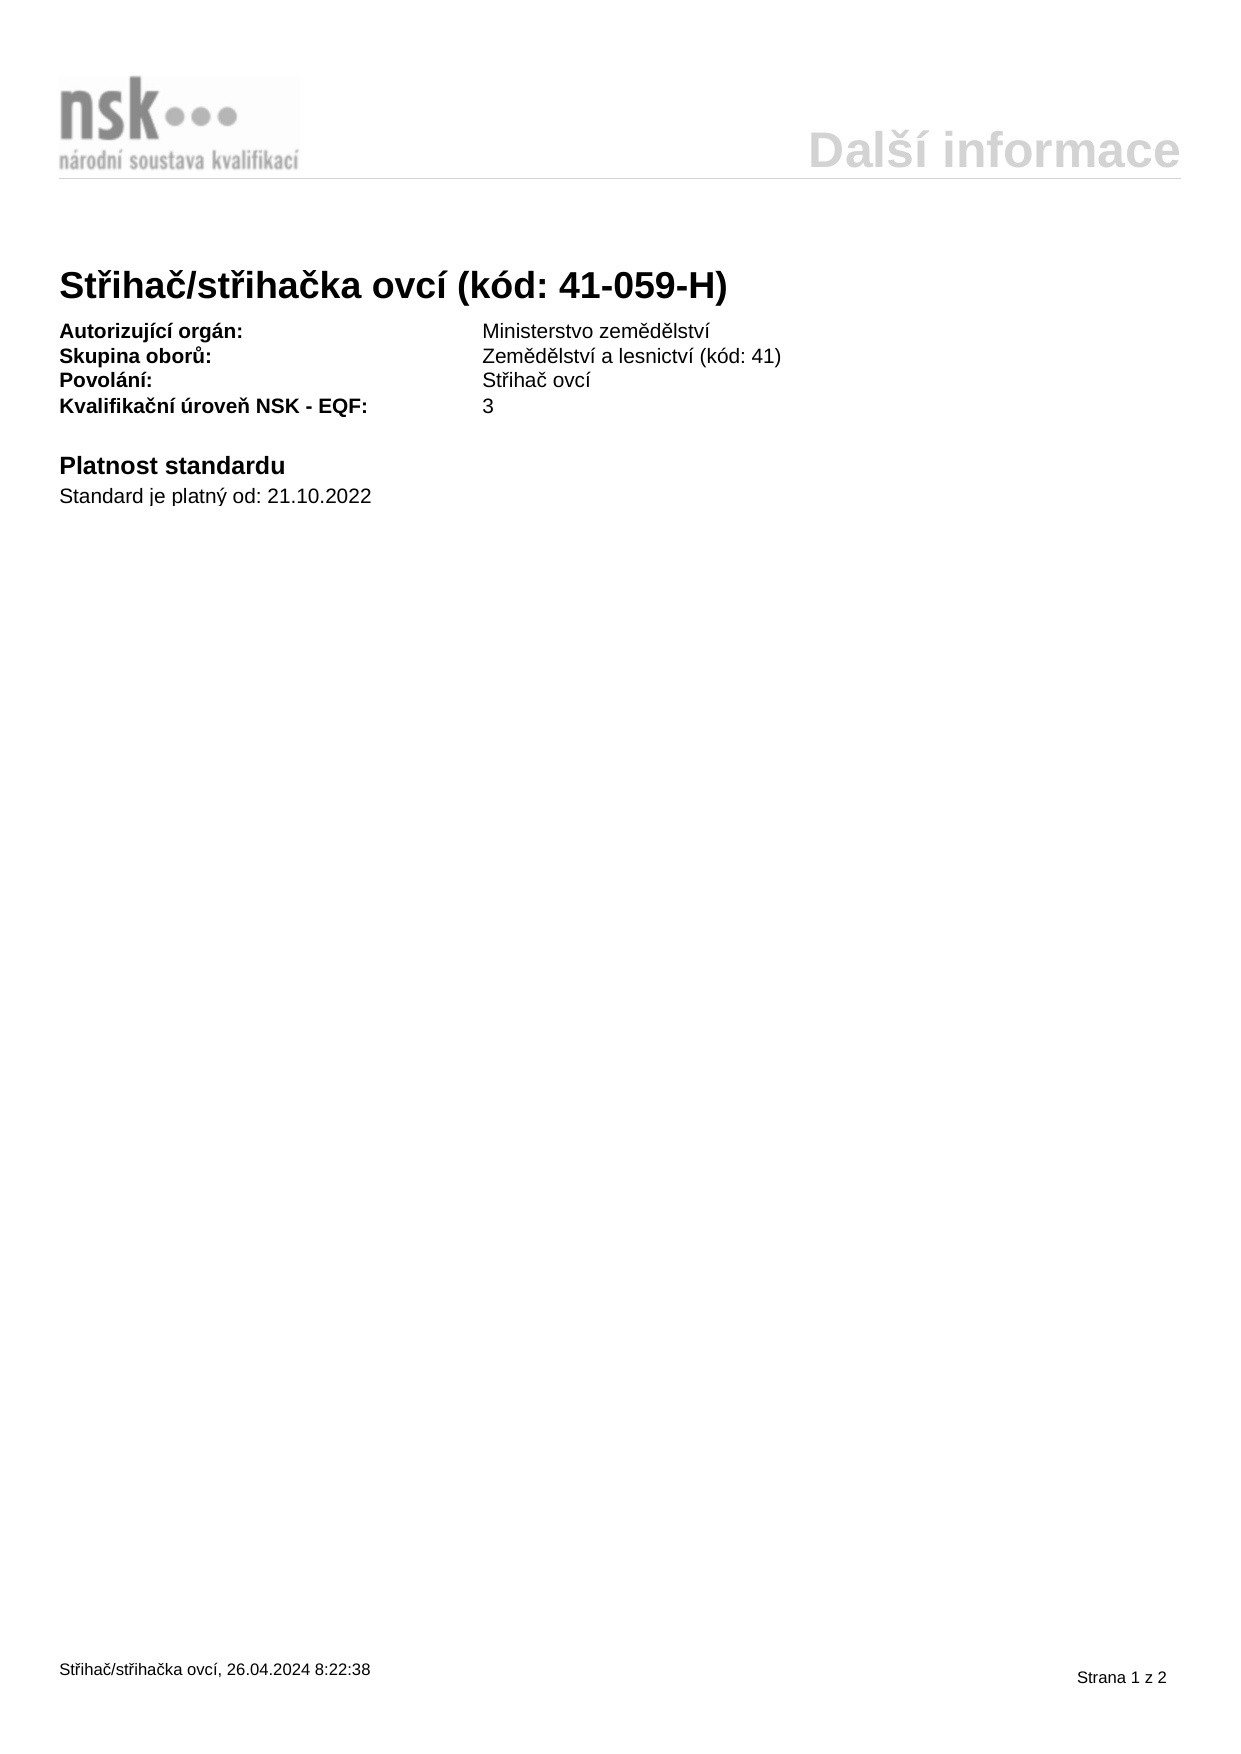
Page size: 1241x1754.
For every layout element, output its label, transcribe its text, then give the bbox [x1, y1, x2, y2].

table_cell [119, 418, 482, 447]
table_cell [1167, 307, 1181, 319]
table_cell Kvalifikační úroveň NSK - EQF: [59, 394, 482, 417]
table_cell [482, 1384, 619, 1659]
table_cell [627, 1384, 861, 1659]
table_cell [861, 307, 1167, 319]
table_cell [619, 307, 627, 319]
table_cell [482, 806, 619, 1106]
table_cell [619, 172, 627, 178]
table_cell [59, 1384, 119, 1659]
table_cell Střihač/střihačka ovcí, 26.04.2024 8:22:38 [59, 1660, 861, 1696]
table_cell [59, 179, 1181, 196]
table_cell [861, 806, 1167, 1106]
table_cell [119, 506, 482, 806]
table_cell [59, 1106, 119, 1383]
table_cell Strana 1 z 2 [861, 1660, 1167, 1696]
table_cell [861, 506, 1167, 806]
table_cell Střihač ovcí [482, 368, 1181, 393]
table_cell [1167, 196, 1181, 224]
table_cell Ministerstvo zemědělství [482, 319, 1181, 344]
table_cell Střihač/střihačka ovcí (kód: 41-059-H) [59, 224, 1181, 307]
table_cell [619, 1384, 627, 1659]
table_cell [119, 1384, 482, 1659]
table_cell [861, 1384, 1167, 1659]
table_header [620, 59, 627, 172]
table_cell Platnost standardu [59, 448, 1181, 483]
table_cell [627, 307, 861, 319]
table_cell [861, 196, 1167, 224]
table_cell [627, 196, 861, 224]
table_cell [627, 1106, 861, 1383]
table_cell [619, 1106, 627, 1383]
table_cell [1167, 1660, 1181, 1696]
table_cell [119, 172, 482, 178]
table_cell [627, 418, 861, 447]
table_cell [119, 196, 482, 224]
table_cell [119, 806, 482, 1106]
table_cell [119, 307, 482, 319]
table_cell [1167, 806, 1181, 1106]
table_cell [482, 172, 619, 178]
table_cell Skupina oborů: [59, 344, 482, 368]
table_cell [482, 196, 619, 224]
picture [58, 59, 620, 172]
table_cell [482, 307, 619, 319]
table_cell [627, 506, 861, 806]
table_cell [59, 418, 119, 447]
table_cell [1167, 506, 1181, 806]
table_cell [1167, 1106, 1181, 1383]
table_cell [59, 806, 119, 1106]
table_cell Povolání: [59, 368, 482, 392]
table_cell [619, 806, 627, 1106]
table_cell [59, 506, 119, 806]
table_cell [482, 1106, 619, 1383]
table_cell [59, 172, 119, 178]
table_cell [861, 418, 1167, 447]
table_cell [627, 806, 861, 1106]
table_cell [619, 196, 627, 224]
table_cell [1167, 1384, 1181, 1659]
table_cell [1167, 418, 1181, 447]
table_cell [861, 1106, 1167, 1383]
table_cell 3 [482, 394, 1181, 417]
table_cell [59, 307, 119, 319]
table_cell [619, 506, 627, 806]
table_cell [482, 418, 619, 447]
table_cell [59, 196, 119, 224]
table_cell Standard je platný od: 21.10.2022 [59, 484, 1181, 506]
table_cell [119, 1106, 482, 1383]
table_cell [619, 418, 627, 447]
table_cell Zemědělství a lesnictví (kód: 41) [482, 344, 1181, 368]
table_cell Autorizující orgán: [59, 319, 482, 343]
table_header Další informace [627, 59, 1181, 178]
table_cell [482, 506, 619, 806]
